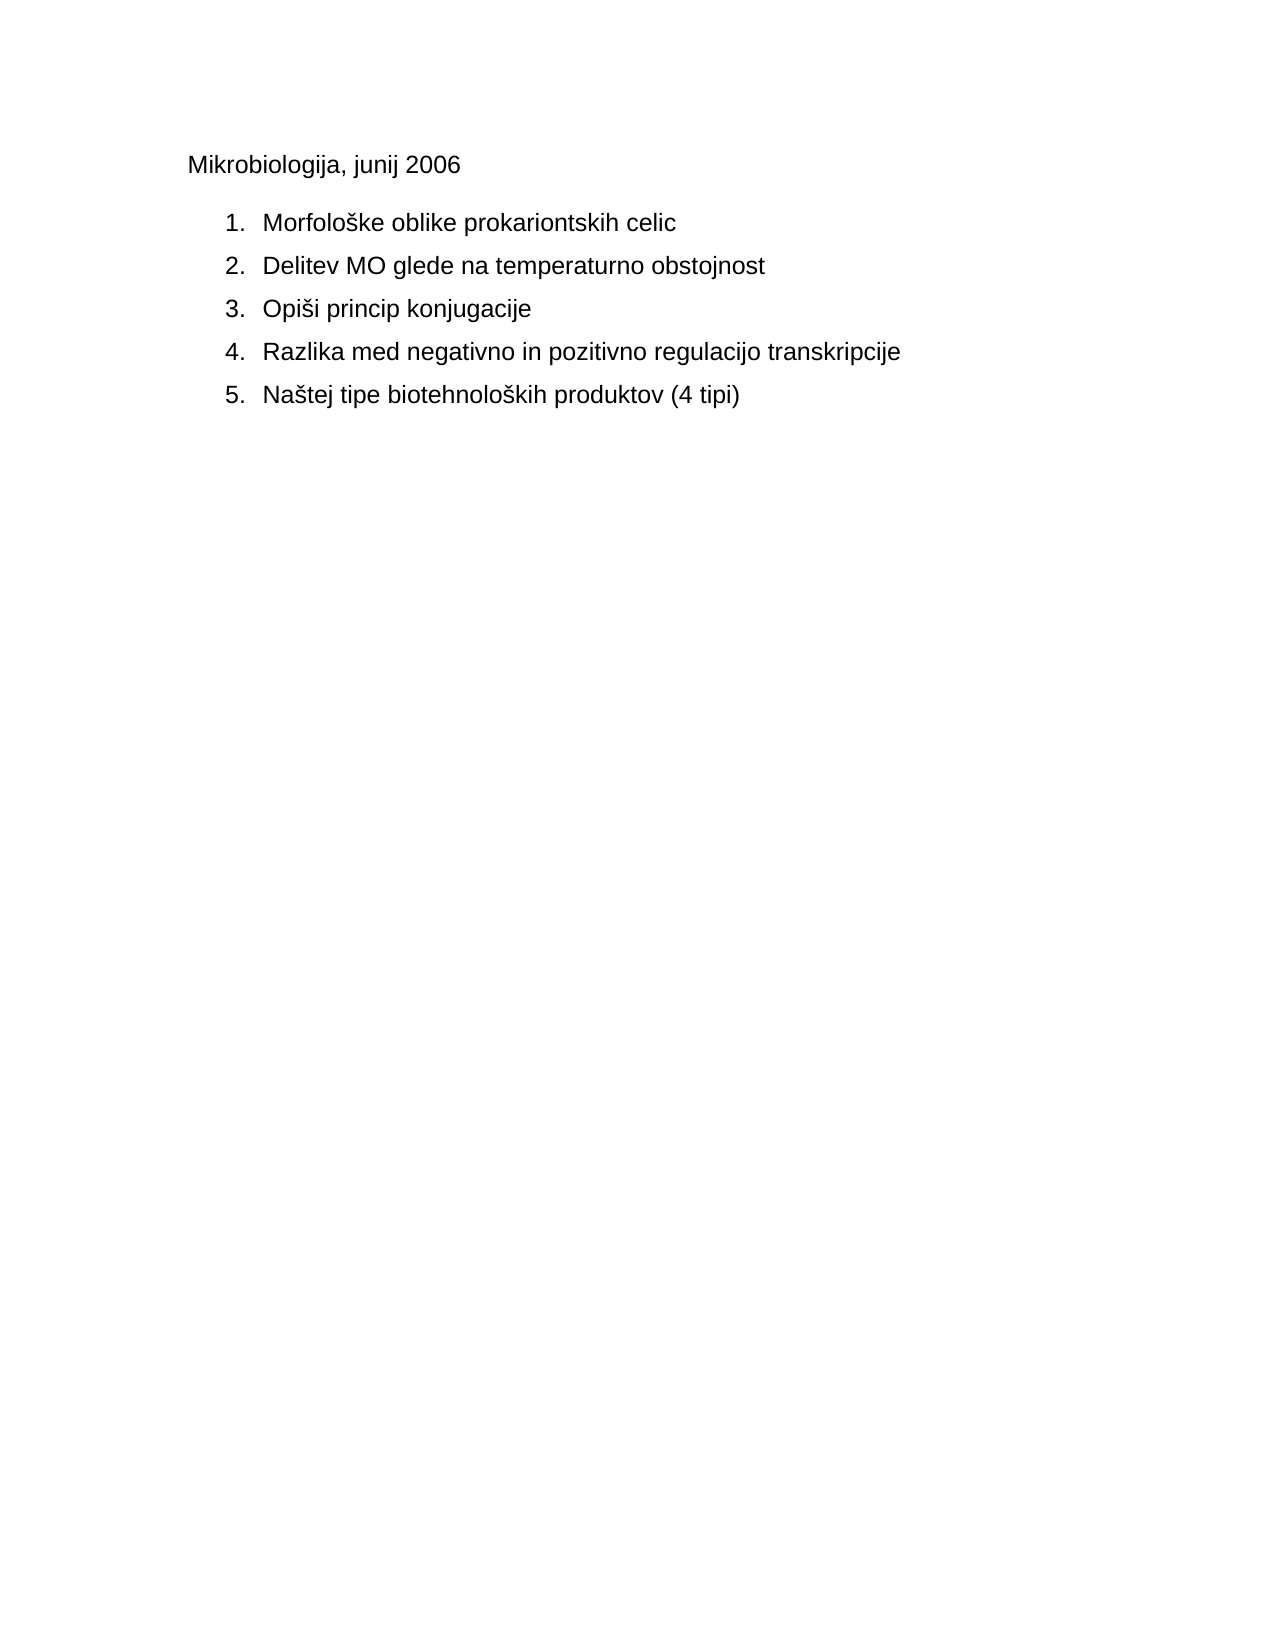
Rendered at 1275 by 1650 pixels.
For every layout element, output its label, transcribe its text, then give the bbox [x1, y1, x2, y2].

list Opiši princip konjugacije [225, 294, 1087, 322]
list Naštej tipe biotehnoloških produktov (4 tipi) [225, 380, 1087, 409]
list Morfološke oblike prokariontskih celic [225, 207, 1087, 236]
list Delitev MO glede na temperaturno obstojnost [225, 251, 1087, 279]
list Razlika med negativno in pozitivno regulacijo transkripcije [225, 337, 1087, 366]
text Mikrobiologija, junij 2006 [187, 150, 1087, 179]
